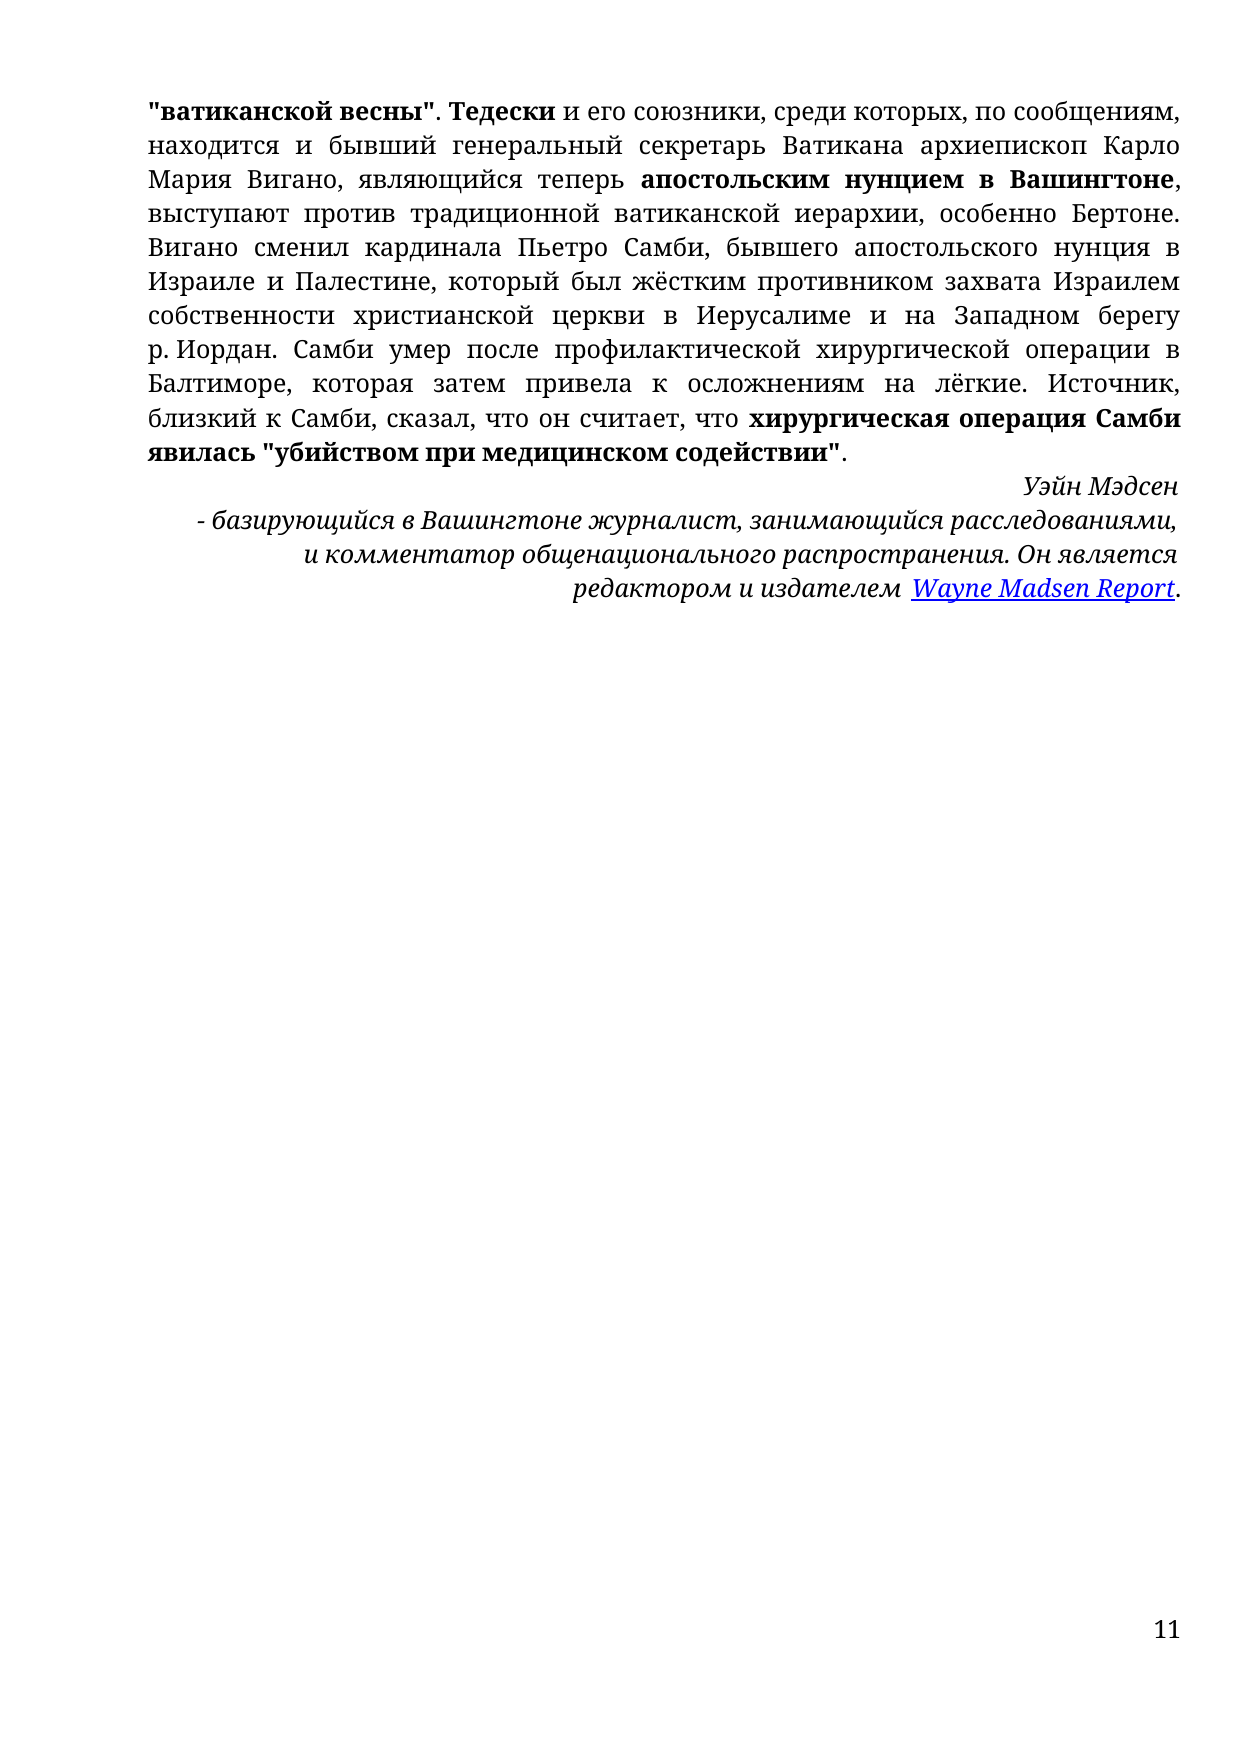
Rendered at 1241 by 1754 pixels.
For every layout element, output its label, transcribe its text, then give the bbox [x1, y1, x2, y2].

text - базирующийся в Вашингтоне журналист, занимающийся расследованиями, и комментатор общенационального распространения. Он является редактором и издателем Wayne Madsen Report. [148, 502, 1181, 604]
text "ватиканской весны". Тедески и его союзники, среди которых, по сообщениям, находится и бывший генеральный секретарь Ватикана архиепископ Карло Мария Вигано, являющийся теперь апостольским нунцием в Вашингтоне, выступают против традиционной ватиканской иерархии, особенно Бертоне. Вигано сменил кардинала Пьетро Самби, бывшего апостольского нунция в Израиле и Палестине, который был жёстким противником захвата Израилем собственности христианской церкви в Иерусалиме и на Западном берегу р. Иордан. Самби умер после профилактической хирургической операции в Балтиморе, которая затем привела к осложнениям на лёгкие. Источник, близкий к Самби, сказал, что он считает, что хирургическая операция Самби явилась "убийством при медицинском содействии". [148, 94, 1181, 468]
text Уэйн Мэдсен [148, 468, 1181, 502]
